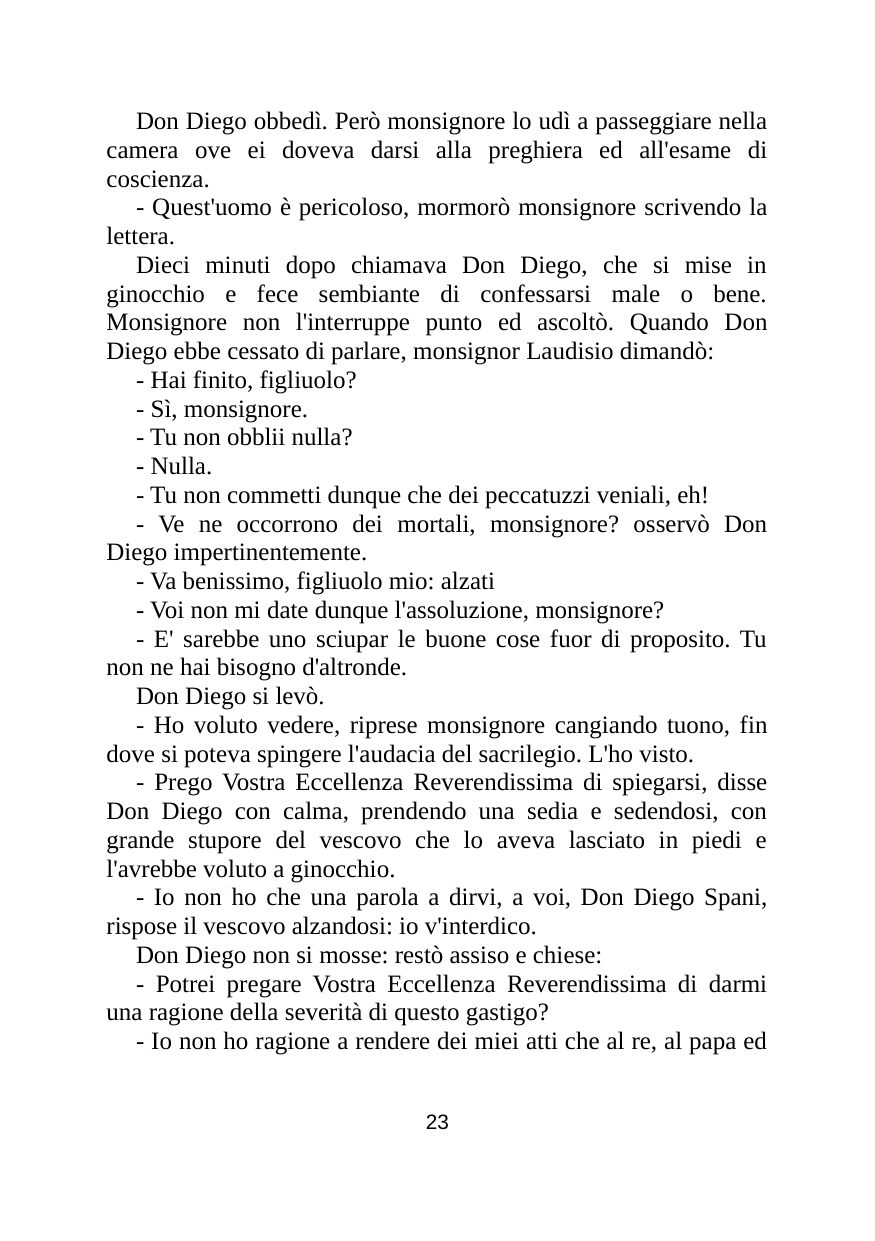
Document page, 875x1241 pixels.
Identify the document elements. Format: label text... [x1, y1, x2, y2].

text - Ho voluto vedere, riprese monsignore cangiando tuono, fin dove si poteva spingere l'audacia del sacrilegio. L'ho visto. [106, 710, 768, 767]
text - Io non ho ragione a rendere dei miei atti che al re, al papa ed [106, 1026, 768, 1055]
text Don Diego non si mosse: restò assiso e chiese: [106, 940, 768, 969]
text - E' sarebbe uno sciupar le buone cose fuor di proposito. Tu non ne hai bisogno d'altronde. [106, 624, 768, 681]
text - Tu non commetti dunque che dei peccatuzzi veniali, eh! [106, 480, 768, 509]
text - Hai finito, figliuolo? [106, 365, 768, 394]
text - Prego Vostra Eccellenza Reverendissima di spiegarsi, disse Don Diego con calma, prendendo una sedia e sedendosi, con grande stupore del vescovo che lo aveva lasciato in piedi e l'avrebbe voluto a ginocchio. [106, 767, 768, 882]
text - Nulla. [106, 451, 768, 480]
text Don Diego obbedì. Però monsignore lo udì a passeggiare nella camera ove ei doveva darsi alla preghiera ed all'esame di coscienza. [106, 106, 768, 192]
text Dieci minuti dopo chiamava Don Diego, che si mise in ginocchio e fece sembiante di confessarsi male o bene. Monsignore non l'interruppe punto ed ascoltò. Quando Don Diego ebbe cessato di parlare, monsignor Laudisio dimandò: [106, 250, 768, 365]
text - Voi non mi date dunque l'assoluzione, monsignore? [106, 595, 768, 624]
text - Potrei pregare Vostra Eccellenza Reverendissima di darmi una ragione della severità di questo gastigo? [106, 969, 768, 1026]
text - Ve ne occorrono dei mortali, monsignore? osservò Don Diego impertinentemente. [106, 509, 768, 566]
text - Quest'uomo è pericoloso, mormorò monsignore scrivendo la lettera. [106, 192, 768, 250]
text Don Diego si levò. [106, 681, 768, 710]
text - Io non ho che una parola a dirvi, a voi, Don Diego Spani, rispose il vescovo alzandosi: io v'interdico. [106, 882, 768, 940]
text - Sì, monsignore. [106, 394, 768, 422]
text - Tu non obblii nulla? [106, 422, 768, 451]
text - Va benissimo, figliuolo mio: alzati [106, 566, 768, 595]
